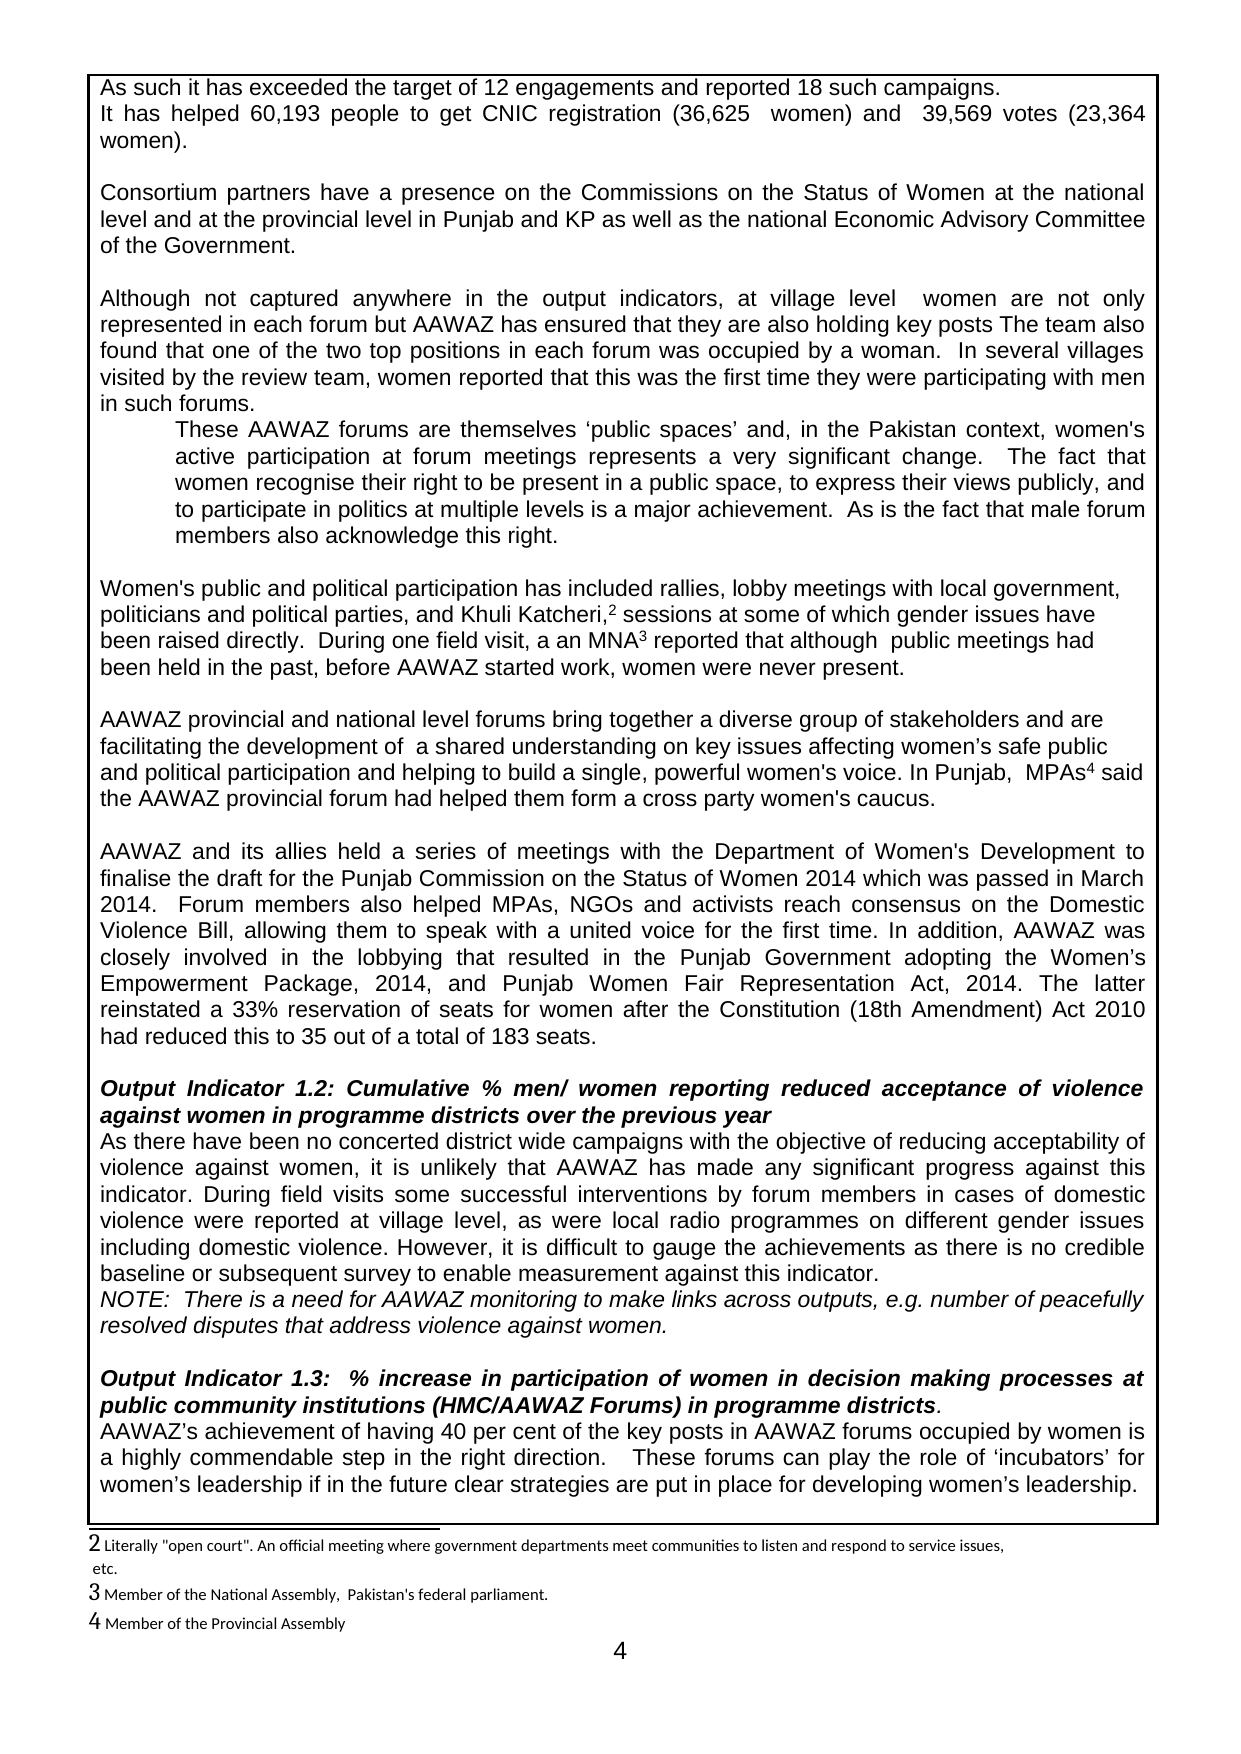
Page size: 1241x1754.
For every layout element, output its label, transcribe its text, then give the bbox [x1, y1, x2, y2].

table_cell Progress against expected results: Output Indicator 1.1: Cumulative number of formal engagements (as defined in output manual) on gender issues between AAWAZ forums and political representatives at local, provincial and federal levels AAWAZ has defined formal engagements on gender issues to mean the number of CNIC and voter registration campaigns which achieved a minimum of 500 CNICs and registration of votes for women. As such it has exceeded the target of 12 engagements and reported 18 such campaigns. It has helped 60,193 people to get CNIC registration (36,625 women) and 39,569 votes (23,364 women). Consortium partners have a presence on the Commissions on the Status of Women at the national level and at the provincial level in Punjab and KP as well as the national Economic Advisory Committee of the Government. Although not captured anywhere in the output indicators, at village level women are not only represented in each forum but AAWAZ has ensured that they are also holding key posts The team also found that one of the two top positions in each forum was occupied by a woman. In several villages visited by the review team, women reported that this was the first time they were participating with men in such forums. These AAWAZ forums are themselves ‘public spaces’ and, in the Pakistan context, women's active participation at forum meetings represents a very significant change. The fact that women recognise their right to be present in a public space, to express their views publicly, and to participate in politics at multiple levels is a major achievement. As is the fact that male forum members also acknowledge this right. Women's public and political participation has included rallies, lobby meetings with local government, politicians and political parties, and Khuli Katcheri, sessions at some of which gender issues have been raised directly. During one field visit, a an MNA reported that although public meetings had been held in the past, before AAWAZ started work, women were never present. AAWAZ provincial and national level forums bring together a diverse group of stakeholders and are facilitating the development of a shared understanding on key issues affecting women’s safe public and political participation and helping to build a single, powerful women's voice. In Punjab, MPAs said the AAWAZ provincial forum had helped them form a cross party women's caucus. AAWAZ and its allies held a series of meetings with the Department of Women's Development to finalise the draft for the Punjab Commission on the Status of Women 2014 which was passed in March 2014. Forum members also helped MPAs, NGOs and activists reach consensus on the Domestic Violence Bill, allowing them to speak with a united voice for the first time. In addition, AAWAZ was closely involved in the lobbying that resulted in the Punjab Government adopting the Women’s Empowerment Package, 2014, and Punjab Women Fair Representation Act, 2014. The latter reinstated a 33% reservation of seats for women after the Constitution (18th Amendment) Act 2010 had reduced this to 35 out of a total of 183 seats. Output Indicator 1.2: Cumulative % men/ women reporting reduced acceptance of violence against women in programme districts over the previous year As there have been no concerted district wide campaigns with the objective of reducing acceptability of violence against women, it is unlikely that AAWAZ has made any significant progress against this indicator. During field visits some successful interventions by forum members in cases of domestic violence were reported at village level, as were local radio programmes on different gender issues including domestic violence. However, it is difficult to gauge the achievements as there is no credible baseline or subsequent survey to enable measurement against this indicator. NOTE: There is a need for AAWAZ monitoring to make links across outputs, e.g. number of peacefully resolved disputes that address violence against women. Output Indicator 1.3: % increase in participation of women in decision making processes at public community institutions (HMC/AAWAZ Forums) in programme districts. AAWAZ’s achievement of having 40 per cent of the key posts in AAWAZ forums occupied by women is a highly commendable step in the right direction. These forums can play the role of ‘incubators’ for women’s leadership if in the future clear strategies are put in place for developing women’s leadership. However, there is a conceptual confusion in this indicator as it has been conceptualized as a district level indicator for ‘public community institutions’ which would include institutions such as School Management Committees (SMC) and Health management committees (HMC) notified by the government but not community institutions formed by a programme. Therefore progress reported against this district level indicator in terms of women’s representation in decision-making forums created by AAWAZ is problematic. There is anecdotal evidence to suggest some re-vitalizing of School Management Committees under Output 3 activities but whether more women were included has not been reported on. Output Indicator 1.4: a) % increase in decision making positions held by women within political parties b) Percentage of women in legislative bodies at local, provincial and national levels A significant achievement has been made against this indicator in terms of the increase in the number of reserved seats for women and minorities in local government at the Union Council level. The AAWAZ Utha campaign on local government was launched in August 2013 by consortium partners for changes in the Local government bills in KP and Punjab. In Punjab, the number of seats for women in a UC were increased from 1 to 2 (out of 13 total members) and due to the campaign and one seat for minorities reserved in every UC as opposed to the initial plan. In KP, 20% seats for women and 5% seats each for youth and minorities have been ensured. While precise attribution is difficult to establish, there is no doubt about the major contribution made by AAWAZ. All partners also reported their efforts in helping women at the local level file their nomination papers for elections in the local government elections. 1441 women were mobilised in Punjab to file nomination papers and 421 women were finally able to do this. The postponement of local body elections in the Punjab meant that the women were not actually voted into these positions. In KP the dates for the elections were not announced which meant no one could file their papers. Because local elections were postponed at the last minute, there is no achievement in terms of positions actually held by women at this stage. This is due to factors beyond the control of the programme. Many civil society organisations are working on the issue, but AAWAZ played a significant role in increasing the number of reserved seats for women and excluded groups in Union Councils. For example, initially religious minorities were to have reserved seats only where they had at least 200 community members. In Punjab, one seat for minorities is now reserved in each UC regardless of numbers. Consortium partners also are working directly to influence political parties. There is evidence of partners successfully lobbied for inclusion of women in the political parties in some areas. For example, in Haripur district, lobbying by the AAWAZ district forum formed by consortium partner Sungi, resulted in PTI creating a women section in 17 of the District's Union Councils, with plans to extend coverage to all Union Councils over time. Issues: A clear strategy for addressing the structural, cultural and personal barriers to women’s increased safe participation in public and political spaces is needed. To date, an over-arching behaviour change communication strategy to challenge gender discrimination at multiple levels is missing. The capacity building on gender sensitisation needs significant improvement especially at district level and below where training sessions were far too short and not designed the different specific audiences. A strategy for engaging with young women and young men is needed. These can be agents of change and definitely are the key to the future. A clear plan of action to ensure Agahi resource centres achieve their potential of becoming centres of knowledge for women is needed. This is recognised by AAWAZ district staff who would like to see the "focal persons" who run the centres given proper training and a larger honorarium that reflects their responsibilities. To create a women-friendly environment, the Agahi centres need to be better resourced with many more visual materials suitable for non-literate audiences. Ideally, if funds permit, computers with internet connections would give women access to the outside world. In addition, a strategy needs to be in place to ensure women's access and use where there is a strong possibility of the space being taken over by men. Recommendations: A behaviour change communication strategy to challenge norms that lead to gender discrimination and social exclusion needs to be developed and implemented. AAWAZ needs to develop a strategy for engaging effectively with young women and men as agents of change. A new strategy and accompanying revised budget is needed urgently to guide the effective functioning of Agahi centres. This should clarify, amongst other things: key areas in which the centres would provide knowledge, effective ways of communicating with (illiterate) women, capacity building and remuneration for Agahi focal persons how priority access for women to these centres would be ensured so that these centres become key centres of knowledge and empowerment for women. It is recommended that AAWAZ consults its District Coordinators when drawing up the strategy and learns from Shirkatgah’s experience of establishing women-friendly spaces. AAWAZ needs to develop plans and guidelines for supporting women to contest elections that includes building their skills in public speaking and running their campaigns as well as facilitating access to information. The programme should prioritise and focus its advocacy on a few high impact laws while giving equal attention to ensuring existing laws that have the potential to deliver significant changes are implemented for the benefit of citizens at district, provincial and national levels. Impact Weighting: 25% Revised since last Annual Review? NO Risk: Low Revised since last Annual Review? Yes - the AR 2013 rated the risk as medium [90, 76, 1156, 1523]
